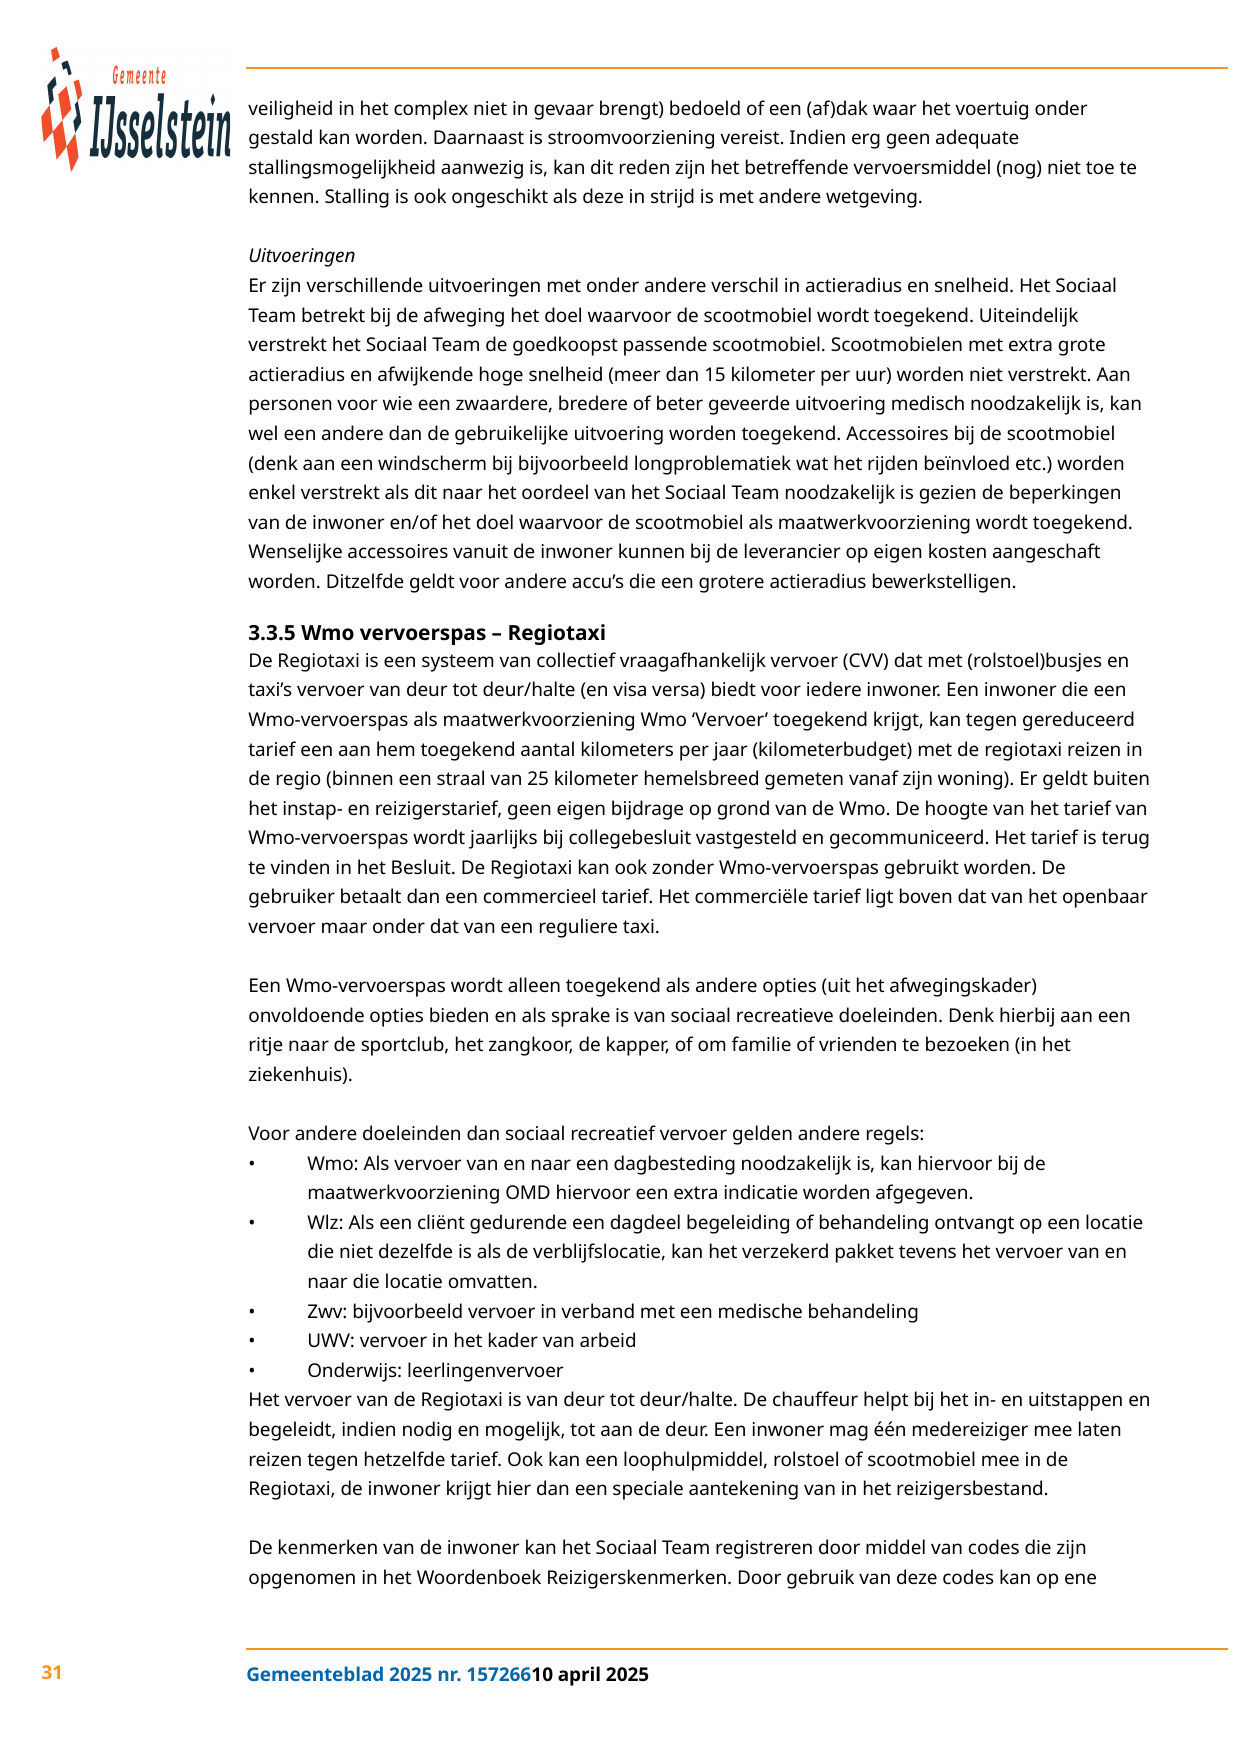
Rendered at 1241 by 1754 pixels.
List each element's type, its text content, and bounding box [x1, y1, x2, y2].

text Voor andere doeleinden dan sociaal recreatief vervoer gelden andere regels: [248, 1120, 1152, 1146]
text Uitvoeringen [248, 243, 1152, 268]
list Wmo: Als vervoer van en naar een dagbesteding noodzakelijk is, kan hiervoor bij de maatwerkvoorziening OMD hiervoor een extra indicatie worden afgegeven. [248, 1150, 1152, 1205]
text Het vervoer van de Regiotaxi is van deur tot deur/halte. De chauffeur helpt bij het in- en uitstappen en begeleidt, indien nodig en mogelijk, tot aan de deur. Een inwoner mag één medereiziger mee laten reizen tegen hetzelfde tarief. Ook kan een loophulpmiddel, rolstoel of scootmobiel mee in de Regiotaxi, de inwoner krijgt hier dan een speciale aantekening van in het reizigersbestand. [248, 1387, 1152, 1501]
text De Regiotaxi is een systeem van collectief vraagafhankelijk vervoer (CVV) dat met (rolstoel)busjes en taxi’s vervoer van deur tot deur/halte (en visa versa) biedt voor iedere inwoner. Een inwoner die een Wmo-vervoerspas als maatwerkvoorziening Wmo ‘Vervoer’ toegekend krijgt, kan tegen gereduceerd tarief een aan hem toegekend aantal kilometers per jaar (kilometerbudget) met de regiotaxi reizen in de regio (binnen een straal van 25 kilometer hemelsbreed gemeten vanaf zijn woning). Er geldt buiten het instap- en reizigerstarief, geen eigen bijdrage op grond van de Wmo. De hoogte van het tarief van Wmo-vervoerspas wordt jaarlijks bij collegebesluit vastgesteld en gecommuniceerd. Het tarief is terug te vinden in het Besluit. De Regiotaxi kan ook zonder Wmo-vervoerspas gebruikt worden. De gebruiker betaalt dan een commercieel tarief. Het commerciële tarief ligt boven dat van het openbaar vervoer maar onder dat van een reguliere taxi. [248, 647, 1152, 939]
list Onderwijs: leerlingenvervoer [248, 1357, 1152, 1383]
text 3.3.5 Wmo vervoerspas – Regiotaxi [248, 618, 1152, 647]
list Wlz: Als een cliënt gedurende een dagdeel begeleiding of behandeling ontvangt op een locatie die niet dezelfde is als de verblijfslocatie, kan het verzekerd pakket tevens het vervoer van en naar die locatie omvatten. [248, 1209, 1152, 1294]
text Een Wmo-vervoerspas wordt alleen toegekend als andere opties (uit het afwegingskader) onvoldoende opties bieden en als sprake is van sociaal recreatieve doeleinden. Denk hierbij aan een ritje naar de sportclub, het zangkoor, de kapper, of om familie of vrienden te bezoeken (in het ziekenhuis). [248, 972, 1152, 1087]
picture [41, 47, 231, 172]
list Zwv: bijvoorbeeld vervoer in verband met een medische behandeling [248, 1298, 1152, 1323]
text De kenmerken van de inwoner kan het Sociaal Team registreren door middel van codes die zijn opgenomen in het Woordenboek Reizigerskenmerken. Door gebruik van deze codes kan op ene [248, 1534, 1152, 1590]
text veiligheid in het complex niet in gevaar brengt) bedoeld of een (af)dak waar het voertuig onder gestald kan worden. Daarnaast is stroomvoorziening vereist. Indien erg geen adequate stallingsmogelijkheid aanwezig is, kan dit reden zijn het betreffende vervoersmiddel (nog) niet toe te kennen. Stalling is ook ongeschikt als deze in strijd is met andere wetgeving. [248, 95, 1152, 209]
text Er zijn verschillende uitvoeringen met onder andere verschil in actieradius en snelheid. Het Sociaal Team betrekt bij de afweging het doel waarvoor de scootmobiel wordt toegekend. Uiteindelijk verstrekt het Sociaal Team de goedkoopst passende scootmobiel. Scootmobielen met extra grote actieradius en afwijkende hoge snelheid (meer dan 15 kilometer per uur) worden niet verstrekt. Aan personen voor wie een zwaardere, bredere of beter geveerde uitvoering medisch noodzakelijk is, kan wel een andere dan de gebruikelijke uitvoering worden toegekend. Accessoires bij de scootmobiel (denk aan een windscherm bij bijvoorbeeld longproblematiek wat het rijden beïnvloed etc.) worden enkel verstrekt als dit naar het oordeel van het Sociaal Team noodzakelijk is gezien de beperkingen van de inwoner en/of het doel waarvoor de scootmobiel als maatwerkvoorziening wordt toegekend. Wenselijke accessoires vanuit de inwoner kunnen bij de leverancier op eigen kosten aangeschaft worden. Ditzelfde geldt voor andere accu’s die een grotere actieradius bewerkstelligen. [248, 272, 1152, 594]
list UWV: vervoer in het kader van arbeid [248, 1327, 1152, 1353]
